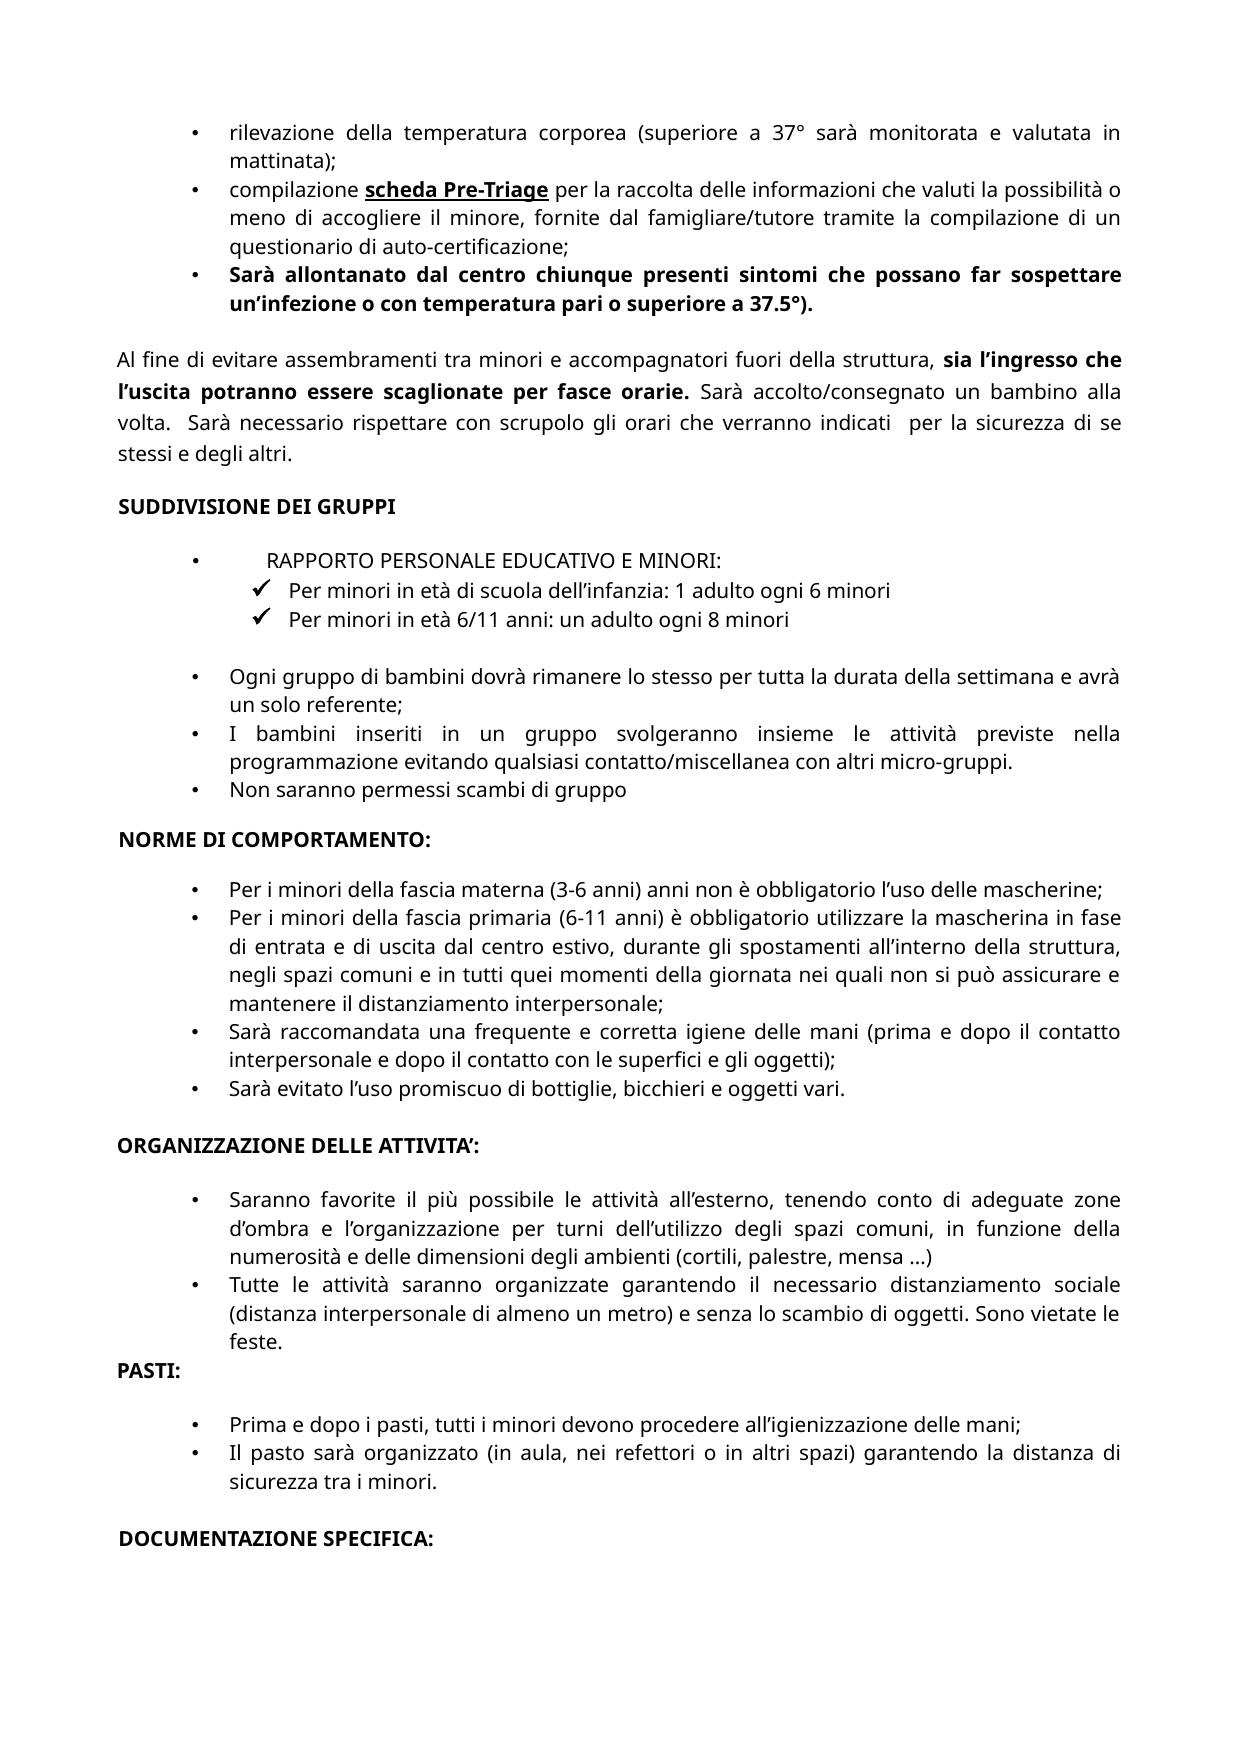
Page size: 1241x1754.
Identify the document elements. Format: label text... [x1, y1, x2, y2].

list Per minori in età di scuola dell’infanzia: 1 adulto ogni 6 minori [251, 577, 1122, 605]
text NORME DI COMPORTAMENTO: [118, 825, 1122, 854]
list Sarà allontanato dal centro chiunque presenti sintomi che possano far sospettare un’infezione o con temperatura pari o superiore a 37.5°). [192, 260, 1122, 317]
list compilazione scheda Pre-Triage per la raccolta delle informazioni che valuti la possibilità o meno di accogliere il minore, fornite dal famigliare/tutore tramite la compilazione di un questionario di auto-certificazione; [192, 175, 1122, 260]
list Per i minori della fascia materna (3-6 anni) anni non è obbligatorio l’uso delle mascherine; [191, 875, 1122, 903]
list Prima e dopo i pasti, tutti i minori devono procedere all’igienizzazione delle mani; [192, 1410, 1122, 1438]
text DOCUMENTAZIONE SPECIFICA: [118, 1524, 1122, 1552]
list Saranno favorite il più possibile le attività all’esterno, tenendo conto di adeguate zone d’ombra e l’organizzazione per turni dell’utilizzo degli spazi comuni, in funzione della numerosità e delle dimensioni degli ambienti (cortili, palestre, mensa …) [192, 1185, 1122, 1271]
list Tutte le attività saranno organizzate garantendo il necessario distanziamento sociale (distanza interpersonale di almeno un metro) e senza lo scambio di oggetti. Sono vietate le feste. [192, 1271, 1122, 1356]
list RAPPORTO PERSONALE EDUCATIVO E MINORI: [192, 546, 1122, 575]
list Sarà raccomandata una frequente e corretta igiene delle mani (prima e dopo il contatto interpersonale e dopo il contatto con le superfici e gli oggetti); [191, 1017, 1122, 1074]
list I bambini inseriti in un gruppo svolgeranno insieme le attività previste nella programmazione evitando qualsiasi contatto/miscellanea con altri micro-gruppi. [192, 719, 1122, 776]
text SUDDIVISIONE DEI GRUPPI [118, 492, 1122, 521]
list Sarà evitato l’uso promiscuo di bottiglie, bicchieri e oggetti vari. [191, 1074, 1122, 1102]
list Per minori in età 6/11 anni: un adulto ogni 8 minori [251, 605, 1122, 633]
text Al fine di evitare assembramenti tra minori e accompagnatori fuori della struttura, sia l’ingresso che l’uscita potranno essere scaglionate per fasce orarie. Sarà accolto/consegnato un bambino alla volta. Sarà necessario rispettare con scrupolo gli orari che verranno indicati per la sicurezza di se stessi e degli altri. [117, 346, 1122, 468]
text PASTI: [117, 1356, 1122, 1384]
text ORGANIZZAZIONE DELLE ATTIVITA’: [117, 1131, 1122, 1159]
list rilevazione della temperatura corporea (superiore a 37° sarà monitorata e valutata in mattinata); [192, 118, 1122, 175]
list Non saranno permessi scambi di gruppo [192, 776, 1122, 804]
list Il pasto sarà organizzato (in aula, nei refettori o in altri spazi) garantendo la distanza di sicurezza tra i minori. [192, 1438, 1122, 1495]
list Ogni gruppo di bambini dovrà rimanere lo stesso per tutta la durata della settimana e avrà un solo referente; [192, 662, 1122, 719]
list Per i minori della fascia primaria (6-11 anni) è obbligatorio utilizzare la mascherina in fase di entrata e di uscita dal centro estivo, durante gli spostamenti all’interno della struttura, negli spazi comuni e in tutti quei momenti della giornata nei quali non si può assicurare e mantenere il distanziamento interpersonale; [191, 903, 1122, 1017]
